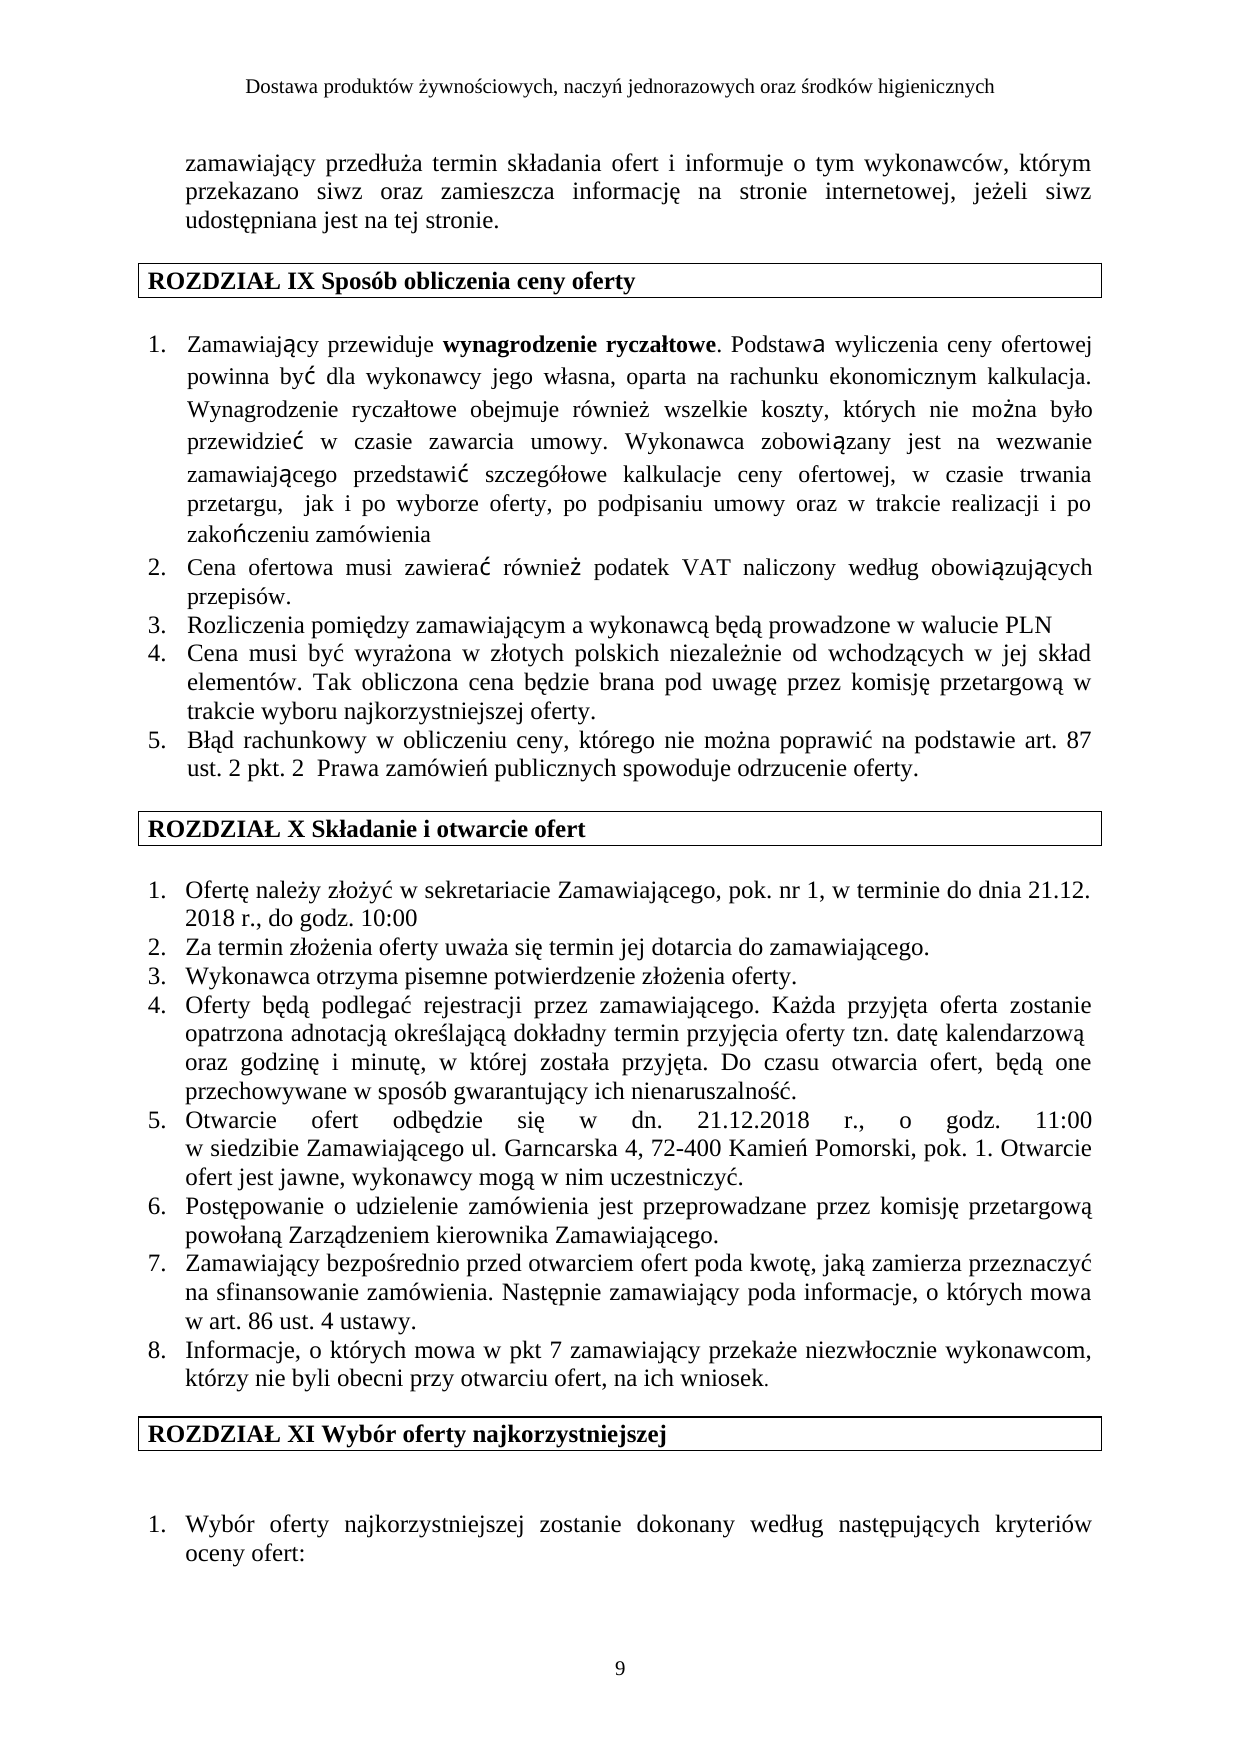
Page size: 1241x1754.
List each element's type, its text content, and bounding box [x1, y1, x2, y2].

list Informacje, o których mowa w pkt 7 zamawiający przekaże niezwłocznie wykonawcom, którzy nie byli obecni przy otwarciu ofert, na ich wniosek. [148, 1335, 1093, 1392]
text 5. Błąd rachunkowy w obliczeniu ceny, którego nie można poprawić na podstawie art. 87 ust. 2 pkt. 2 Prawa zamówień publicznych spowoduje odrzucenie oferty. [148, 725, 1093, 782]
list Wykonawca otrzyma pisemne potwierdzenie złożenia oferty. [148, 961, 1093, 990]
list zamawiający przedłuża termin składania ofert i informuje o tym wykonawców, którym przekazano siwz oraz zamieszcza informację na stronie internetowej, jeżeli siwz udostępniana jest na tej stronie. [148, 148, 1093, 234]
list Oferty będą podlegać rejestracji przez zamawiającego. Każda przyjęta oferta zostanie opatrzona adnotacją określającą dokładny termin przyjęcia oferty tzn. datę kalendarzową oraz godzinę i minutę, w której została przyjęta. Do czasu otwarcia ofert, będą one przechowywane w sposób gwarantujący ich nienaruszalność. [148, 990, 1093, 1105]
list Otwarcie ofert odbędzie się w dn. 21.12.2018 r., o godz. 11:00 w siedzibie Zamawiającego ul. Garncarska 4, 72-400 Kamień Pomorski, pok. 1. Otwarcie ofert jest jawne, wykonawcy mogą w nim uczestniczyć. [148, 1105, 1093, 1191]
text 4. Cena musi być wyrażona w złotych polskich niezależnie od wchodzących w jej skład elementów. Tak obliczona cena będzie brana pod uwagę przez komisję przetargową w trakcie wyboru najkorzystniejszej oferty. [148, 638, 1093, 725]
text 2. Cena ofertowa musi zawierać również podatek VAT naliczony według obowiązujących przepisów. [148, 549, 1093, 610]
text 1. Zamawiający przewiduje wynagrodzenie ryczałtowe. Podstawa wyliczenia ceny ofertowej powinna być dla wykonawcy jego własna, oparta na rachunku ekonomicznym kalkulacja. Wynagrodzenie ryczałtowe obejmuje również wszelkie koszty, których nie można było przewidzieć w czasie zawarcia umowy. Wykonawca zobowiązany jest na wezwanie zamawiającego przedstawić szczegółowe kalkulacje ceny ofertowej, w czasie trwania przetargu, jak i po wyborze oferty, po podpisaniu umowy oraz w trakcie realizacji i po zakończeniu zamówienia [148, 326, 1093, 549]
subtitle ROZDZIAŁ X Składanie i otwarcie ofert [139, 812, 1101, 845]
list Postępowanie o udzielenie zamówienia jest przeprowadzane przez komisję przetargową powołaną Zarządzeniem kierownika Zamawiającego. [148, 1191, 1093, 1248]
list Ofertę należy złożyć w sekretariacie Zamawiającego, pok. nr 1, w terminie do dnia 21.12. 2018 r., do godz. 10:00 [148, 875, 1093, 932]
list Wybór oferty najkorzystniejszej zostanie dokonany według następujących kryteriów oceny ofert: [148, 1509, 1093, 1566]
list Zamawiający bezpośrednio przed otwarciem ofert poda kwotę, jaką zamierza przeznaczyć na sfinansowanie zamówienia. Następnie zamawiający poda informacje, o których mowa w art. 86 ust. 4 ustawy. [148, 1248, 1093, 1335]
list Za termin złożenia oferty uważa się termin jej dotarcia do zamawiającego. [148, 932, 1093, 961]
subtitle ROZDZIAŁ XI Wybór oferty najkorzystniejszej [139, 1418, 1101, 1450]
text 3. Rozliczenia pomiędzy zamawiającym a wykonawcą będą prowadzone w walucie PLN [148, 610, 1093, 638]
subtitle ROZDZIAŁ IX Sposób obliczenia ceny oferty [139, 264, 1101, 297]
